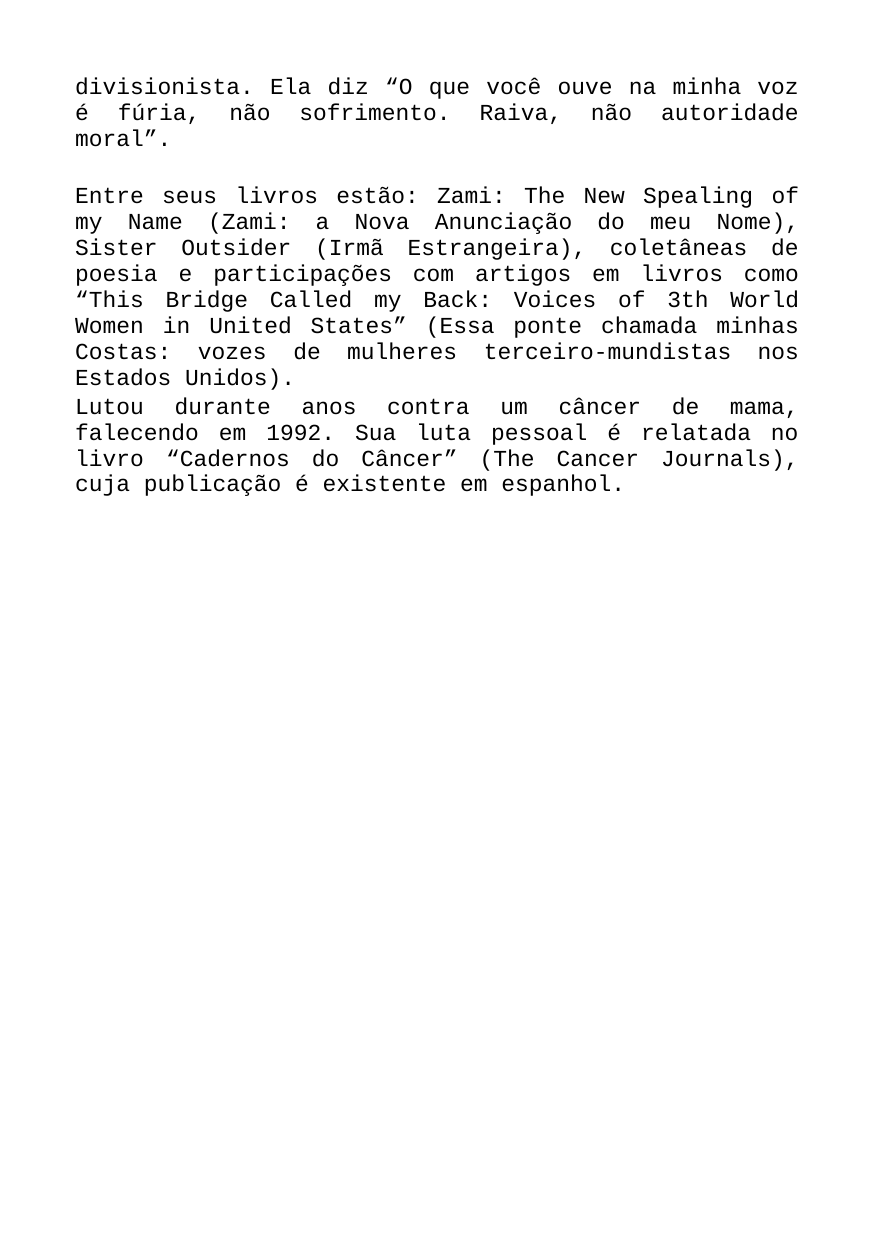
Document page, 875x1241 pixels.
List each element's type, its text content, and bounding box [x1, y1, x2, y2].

text Lutou durante anos contra um câncer de mama, falecendo em 1992. Sua luta pessoal é relatada no livro “Cadernos do Câncer” (The Cancer Journals), cuja publicação é existente em espanhol. [75, 395, 799, 499]
text divisionista. Ela diz “O que você ouve na minha voz é fúria, não sofrimento. Raiva, não autoridade moral”. [75, 75, 799, 153]
text Entre seus livros estão: Zami: The New Spealing of my Name (Zami: a Nova Anunciação do meu Nome), Sister Outsider (Irmã Estrangeira), coletâneas de poesia e participações com artigos em livros como “This Bridge Called my Back: Voices of 3th World Women in United States” (Essa ponte chamada minhas Costas: vozes de mulheres terceiro-mundistas nos Estados Unidos). [75, 184, 799, 392]
